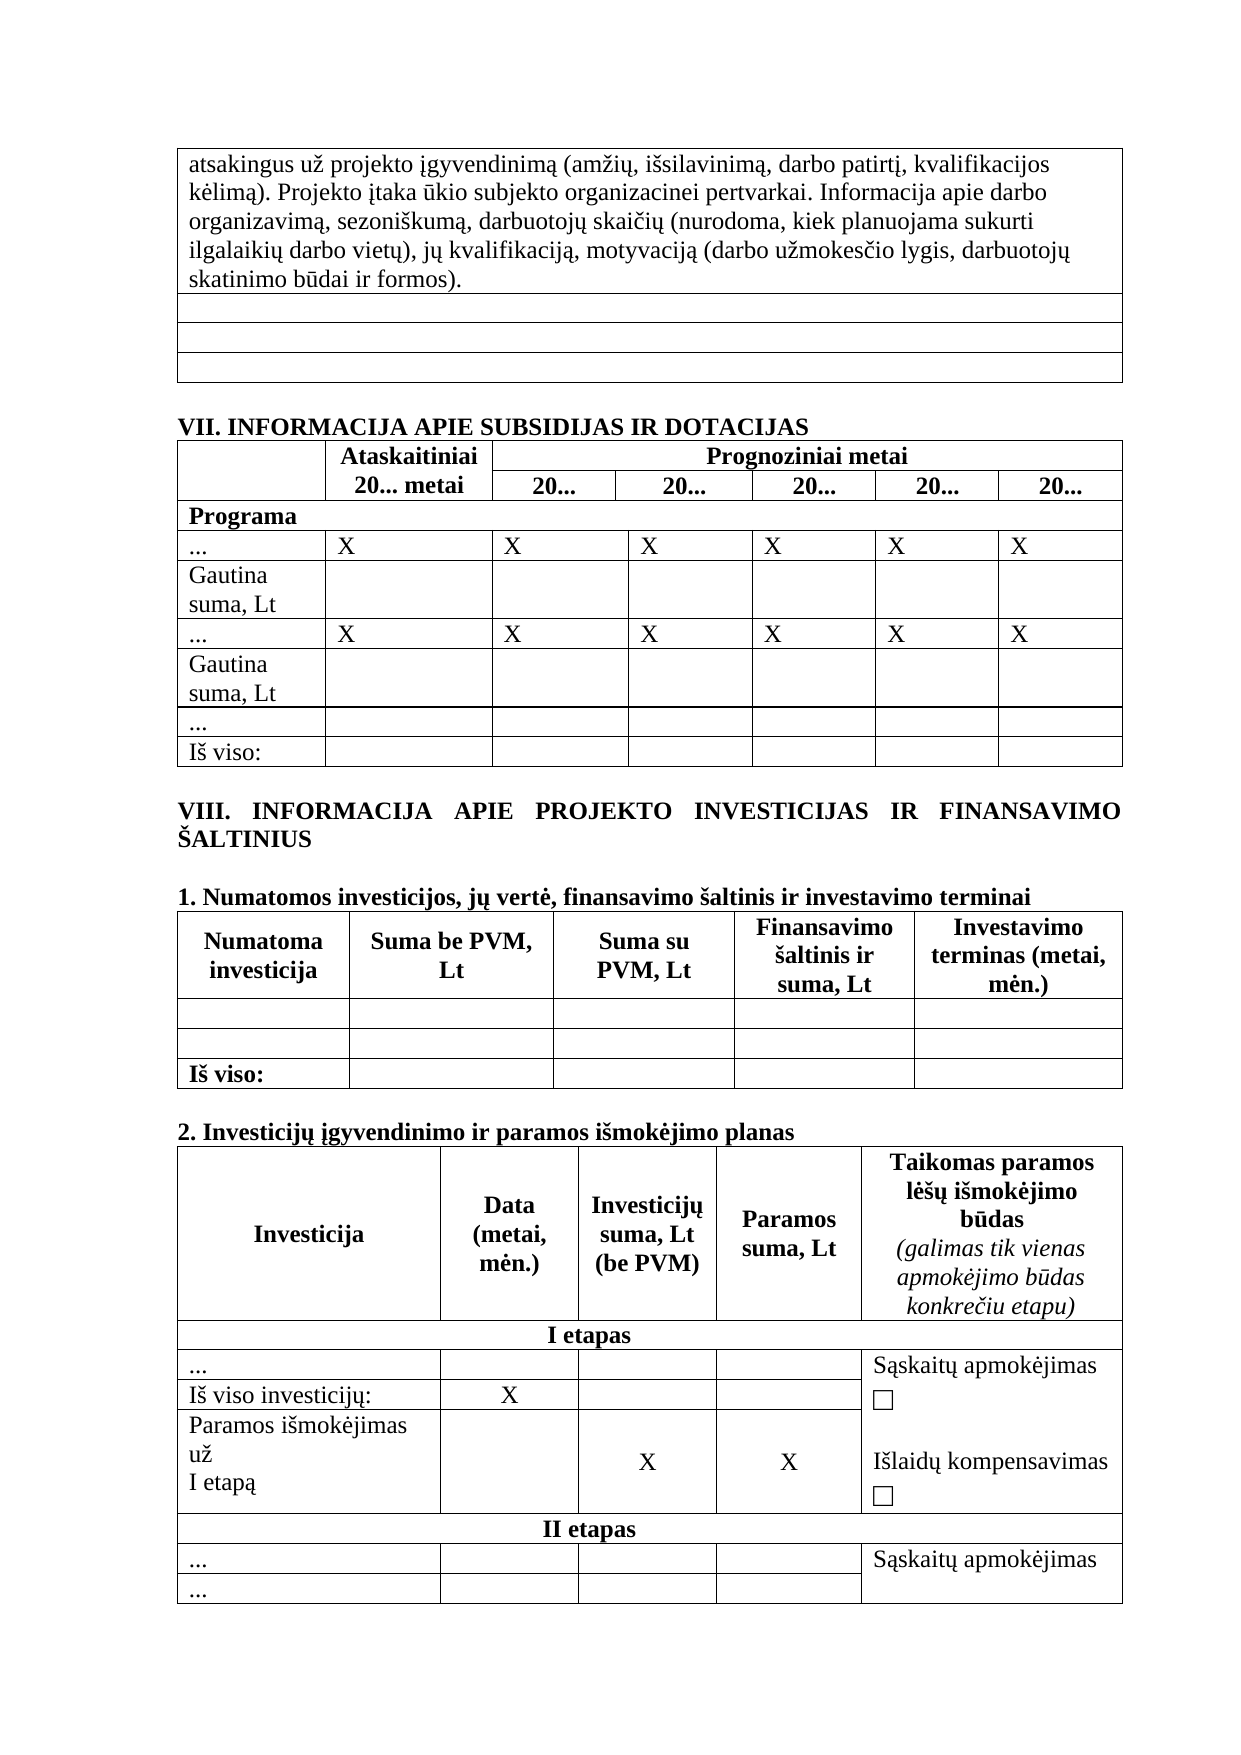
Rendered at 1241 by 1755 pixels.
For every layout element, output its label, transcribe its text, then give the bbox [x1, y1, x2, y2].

table_cell X [753, 619, 875, 648]
table_cell 20... [876, 471, 998, 500]
table_cell [1064, 1321, 1097, 1349]
table_cell [492, 501, 616, 530]
table_cell [326, 561, 492, 618]
table_cell [999, 737, 1122, 766]
table_cell [1064, 1514, 1097, 1543]
text 2. Investicijų įgyvendinimo ir paramos išmokėjimo planas [177, 1117, 1122, 1146]
table_cell ... [178, 1350, 440, 1379]
table_cell [441, 1544, 578, 1573]
table_cell [493, 737, 628, 766]
table_cell ... [178, 619, 325, 648]
table_cell X [493, 619, 628, 648]
table_cell X [999, 619, 1122, 648]
text 1. Numatomos investicijos, jų vertė, finansavimo šaltinis ir investavimo terminai [177, 882, 1122, 911]
table_cell [326, 708, 492, 736]
table_cell [999, 501, 1122, 530]
table_header Investicija [178, 1147, 440, 1319]
table_cell [350, 999, 553, 1028]
table_cell [441, 1574, 578, 1603]
table_cell [178, 353, 1122, 382]
table_cell Programa [178, 501, 326, 530]
table_cell [554, 1059, 734, 1087]
table_cell [717, 1350, 861, 1379]
table_cell [1026, 1321, 1063, 1349]
table_cell ... [178, 1574, 440, 1603]
table_header Finansavimo šaltinis ir suma, Lt [735, 912, 914, 998]
table_cell Iš viso: [178, 737, 325, 766]
table_cell [554, 1029, 734, 1058]
table_cell X [876, 531, 998, 559]
table_cell [629, 561, 752, 618]
table_cell [915, 999, 1122, 1028]
table_cell [717, 1380, 861, 1409]
table_cell [1001, 1514, 1026, 1543]
table_header Suma be PVM, Lt [350, 912, 553, 998]
table_cell [1098, 1321, 1122, 1349]
table_cell 20... [999, 471, 1122, 500]
table_cell X [326, 531, 492, 559]
table_cell X [493, 531, 628, 559]
table_cell Iš viso: [178, 1059, 349, 1087]
table_cell [1026, 1514, 1063, 1543]
table_cell [554, 999, 734, 1028]
table_cell [178, 323, 1122, 352]
table_cell [735, 999, 914, 1028]
table_header Data (metai, mėn.) [441, 1147, 578, 1319]
table_cell [753, 708, 875, 736]
table_cell Iš viso investicijų: [178, 1380, 440, 1409]
table_cell [493, 649, 628, 706]
table_cell 20... [493, 471, 615, 500]
table_cell X [999, 531, 1122, 559]
table_header atsakingus už projekto įgyvendinimą (amžių, išsilavinimą, darbo patirtį, kvalifikacijos kėlimą). Projekto įtaka ūkio subjekto organizacinei pertvarkai. Informacija apie darbo organizavimą, sezoniškumą, darbuotojų skaičių (nurodoma, kiek planuojama sukurti ilgalaikių darbo vietų), jų kvalifikaciją, motyvaciją (darbo užmokesčio lygis, darbuotojų skatinimo būdai ir formos). [178, 149, 1122, 292]
table_cell [350, 1029, 553, 1058]
table_header Investavimo terminas (metai, mėn.) [915, 912, 1122, 998]
table_cell [579, 1574, 716, 1603]
table_header [178, 441, 325, 500]
table_cell [326, 737, 492, 766]
table_cell [178, 999, 349, 1028]
table_cell X [629, 619, 752, 648]
table_header Ataskaitiniai 20... metai [326, 441, 492, 500]
table_cell [999, 561, 1122, 618]
table_cell X [326, 619, 492, 648]
table_cell [326, 501, 492, 530]
table_cell X [441, 1380, 578, 1409]
table_cell [999, 649, 1122, 706]
table_header Investicijų suma, Lt (be PVM) [579, 1147, 716, 1319]
table_cell [876, 708, 998, 736]
table_cell ... [178, 708, 325, 736]
table_cell [579, 1350, 716, 1379]
table_cell [629, 708, 752, 736]
table_cell [735, 1029, 914, 1058]
table_header Numatoma investicija [178, 912, 349, 998]
table_cell [876, 561, 998, 618]
table_cell [1098, 1514, 1122, 1543]
table_cell [753, 501, 876, 530]
table_cell ... [178, 1544, 440, 1573]
table_cell 20... [753, 471, 875, 500]
table_cell Paramos išmokėjimas už I etapą [178, 1410, 440, 1513]
table_cell [493, 708, 628, 736]
table_cell X [876, 619, 998, 648]
table_cell [735, 1059, 914, 1087]
table_cell [753, 561, 875, 618]
table_cell [717, 1574, 861, 1603]
table_cell [915, 1029, 1122, 1058]
table_cell Gautina suma, Lt [178, 561, 325, 618]
table_header Taikomas paramos lėšų išmokėjimo būdas (galimas tik vienas apmokėjimo būdas konkrečiu etapu) [862, 1147, 1122, 1319]
table_cell [753, 649, 875, 706]
table_header Suma su PVM, Lt [554, 912, 734, 998]
table_cell [326, 649, 492, 706]
table_cell [441, 1410, 578, 1513]
table_cell [493, 561, 628, 618]
table_cell [753, 737, 875, 766]
table_cell [876, 649, 998, 706]
table_cell I etapas [178, 1321, 1001, 1349]
table_cell ... [178, 531, 325, 559]
table_cell II etapas [178, 1514, 1001, 1543]
table_cell Gautina suma, Lt [178, 649, 325, 706]
table_cell [999, 708, 1122, 736]
table_cell [915, 1059, 1122, 1087]
table_cell [350, 1059, 553, 1087]
table_cell [1001, 1321, 1026, 1349]
table_cell [629, 737, 752, 766]
table_cell [579, 1380, 716, 1409]
table_cell X [753, 531, 875, 559]
table_cell [178, 1029, 349, 1058]
table_cell X [717, 1410, 861, 1513]
table_cell X [629, 531, 752, 559]
table_cell Sąskaitų apmokėjimas [862, 1544, 1122, 1603]
table_cell [629, 649, 752, 706]
table_cell [441, 1350, 578, 1379]
table_cell [616, 501, 752, 530]
table_cell X [579, 1410, 716, 1513]
table_cell [579, 1544, 716, 1573]
table_cell Sąskaitų apmokėjimas □ Išlaidų kompensavimas □ [862, 1350, 1122, 1513]
table_cell [876, 737, 998, 766]
table_header Paramos suma, Lt [717, 1147, 861, 1319]
text VIII. INFORMACIJA APIE PROJEKTO INVESTICIJAS IR FINANSAVIMO ŠALTINIUS [177, 796, 1122, 853]
text VII. INFORMACIJA APIE SUBSIDIJAS IR DOTACIJAS [177, 412, 1122, 440]
table_cell [178, 294, 1122, 322]
table_cell 20... [616, 471, 752, 500]
table_cell [717, 1544, 861, 1573]
table_cell [876, 501, 999, 530]
table_header Prognoziniai metai [493, 441, 1122, 470]
